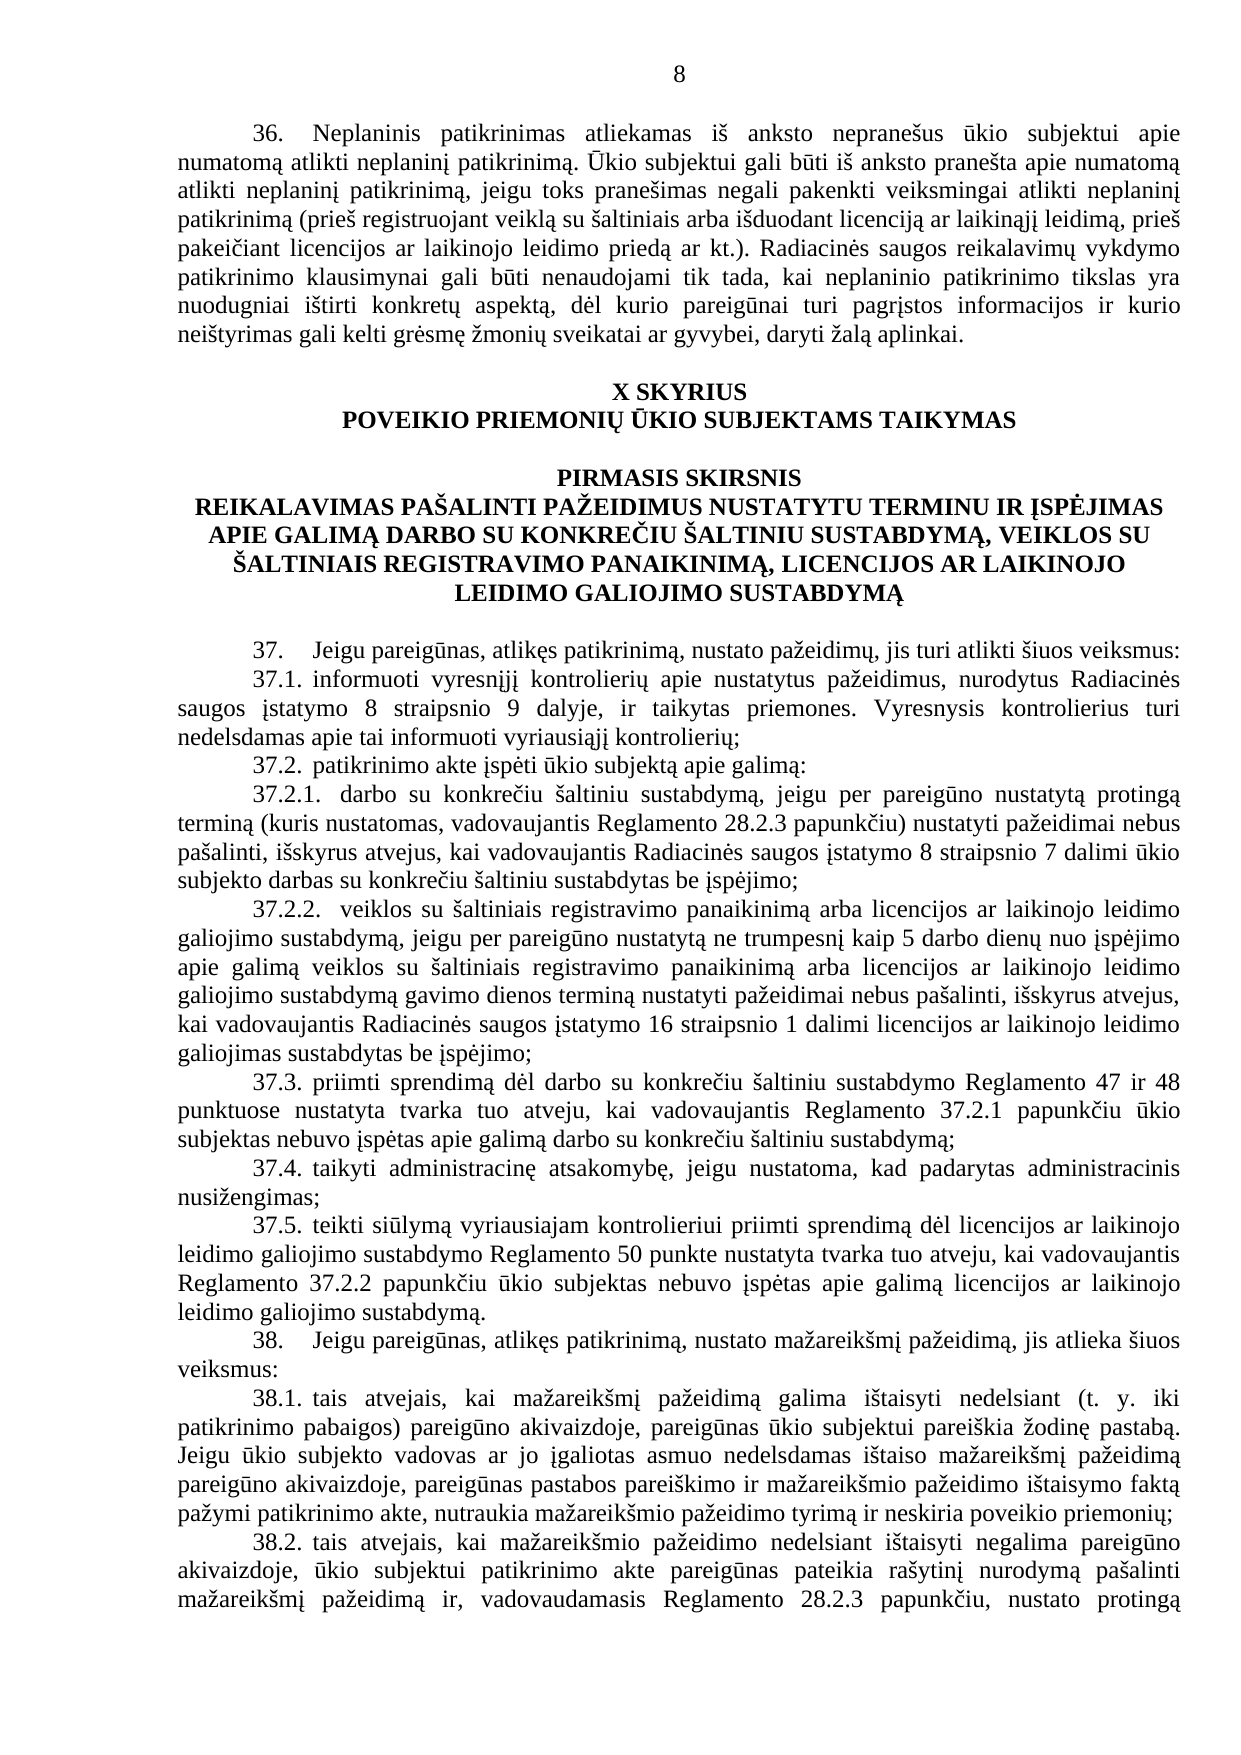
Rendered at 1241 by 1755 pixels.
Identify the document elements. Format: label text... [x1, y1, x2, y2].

text 38.2. tais atvejais, kai mažareikšmio pažeidimo nedelsiant ištaisyti negalima pareigūno akivaizdoje, ūkio subjektui patikrinimo akte pareigūnas pateikia rašytinį nurodymą pašalinti mažareikšmį pažeidimą ir, vadovaudamasis Reglamento 28.2.3 papunkčiu, nustato protingą [177, 1527, 1181, 1613]
text 38. Jeigu pareigūnas, atlikęs patikrinimą, nustato mažareikšmį pažeidimą, jis atlieka šiuos veiksmus: [177, 1326, 1181, 1383]
text 37.2.1. darbo su konkrečiu šaltiniu sustabdymą, jeigu per pareigūno nustatytą protingą terminą (kuris nustatomas, vadovaujantis Reglamento 28.2.3 papunkčiu) nustatyti pažeidimai nebus pašalinti, išskyrus atvejus, kai vadovaujantis Radiacinės saugos įstatymo 8 straipsnio 7 dalimi ūkio subjekto darbas su konkrečiu šaltiniu sustabdytas be įspėjimo; [177, 779, 1181, 894]
text X SKYRIUS [177, 377, 1181, 406]
text 37.2.2. veiklos su šaltiniais registravimo panaikinimą arba licencijos ar laikinojo leidimo galiojimo sustabdymą, jeigu per pareigūno nustatytą ne trumpesnį kaip 5 darbo dienų nuo įspėjimo apie galimą veiklos su šaltiniais registravimo panaikinimą arba licencijos ar laikinojo leidimo galiojimo sustabdymą gavimo dienos terminą nustatyti pažeidimai nebus pašalinti, išskyrus atvejus, kai vadovaujantis Radiacinės saugos įstatymo 16 straipsnio 1 dalimi licencijos ar laikinojo leidimo galiojimas sustabdytas be įspėjimo; [177, 894, 1181, 1067]
text POVEIKIO PRIEMONIŲ ŪKIO SUBJEKTAMS TAIKYMAS [177, 406, 1181, 434]
text 37.1. informuoti vyresnįjį kontrolierių apie nustatytus pažeidimus, nurodytus Radiacinės saugos įstatymo 8 straipsnio 9 dalyje, ir taikytas priemones. Vyresnysis kontrolierius turi nedelsdamas apie tai informuoti vyriausiąjį kontrolierių; [177, 664, 1181, 751]
text 37.5. teikti siūlymą vyriausiajam kontrolieriui priimti sprendimą dėl licencijos ar laikinojo leidimo galiojimo sustabdymo Reglamento 50 punkte nustatyta tvarka tuo atveju, kai vadovaujantis Reglamento 37.2.2 papunkčiu ūkio subjektas nebuvo įspėtas apie galimą licencijos ar laikinojo leidimo galiojimo sustabdymą. [177, 1211, 1181, 1326]
text 36. Neplaninis patikrinimas atliekamas iš anksto nepranešus ūkio subjektui apie numatomą atlikti neplaninį patikrinimą. Ūkio subjektui gali būti iš anksto pranešta apie numatomą atlikti neplaninį patikrinimą, jeigu toks pranešimas negali pakenkti veiksmingai atlikti neplaninį patikrinimą (prieš registruojant veiklą su šaltiniais arba išduodant licenciją ar laikinąjį leidimą, prieš pakeičiant licencijos ar laikinojo leidimo priedą ar kt.). Radiacinės saugos reikalavimų vykdymo patikrinimo klausimynai gali būti nenaudojami tik tada, kai neplaninio patikrinimo tikslas yra nuodugniai ištirti konkretų aspektą, dėl kurio pareigūnai turi pagrįstos informacijos ir kurio neištyrimas gali kelti grėsmę žmonių sveikatai ar gyvybei, daryti žalą aplinkai. [177, 118, 1181, 348]
text 37.2. patikrinimo akte įspėti ūkio subjektą apie galimą: [177, 751, 1181, 779]
text 37.4. taikyti administracinę atsakomybę, jeigu nustatoma, kad padarytas administracinis nusižengimas; [177, 1153, 1181, 1211]
text 38.1. tais atvejais, kai mažareikšmį pažeidimą galima ištaisyti nedelsiant (t. y. iki patikrinimo pabaigos) pareigūno akivaizdoje, pareigūnas ūkio subjektui pareiškia žodinę pastabą. Jeigu ūkio subjekto vadovas ar jo įgaliotas asmuo nedelsdamas ištaiso mažareikšmį pažeidimą pareigūno akivaizdoje, pareigūnas pastabos pareiškimo ir mažareikšmio pažeidimo ištaisymo faktą pažymi patikrinimo akte, nutraukia mažareikšmio pažeidimo tyrimą ir neskiria poveikio priemonių; [177, 1383, 1181, 1527]
text REIKALAVIMAS PAŠALINTI PAŽEIDIMUS NUSTATYTU TERMINU IR ĮSPĖJIMAS APIE GALIMĄ DARBO SU KONKREČIU ŠALTINIU SUSTABDYMĄ, VEIKLOS SU ŠALTINIAIS REGISTRAVIMO PANAIKINIMĄ, LICENCIJOS AR LAIKINOJO LEIDIMO GALIOJIMO SUSTABDYMĄ [177, 492, 1181, 607]
text 37.3. priimti sprendimą dėl darbo su konkrečiu šaltiniu sustabdymo Reglamento 47 ir 48 punktuose nustatyta tvarka tuo atveju, kai vadovaujantis Reglamento 37.2.1 papunkčiu ūkio subjektas nebuvo įspėtas apie galimą darbo su konkrečiu šaltiniu sustabdymą; [177, 1067, 1181, 1153]
text 37. Jeigu pareigūnas, atlikęs patikrinimą, nustato pažeidimų, jis turi atlikti šiuos veiksmus: [177, 636, 1181, 664]
text PIRMASIS SKIRSNIS [177, 463, 1181, 492]
